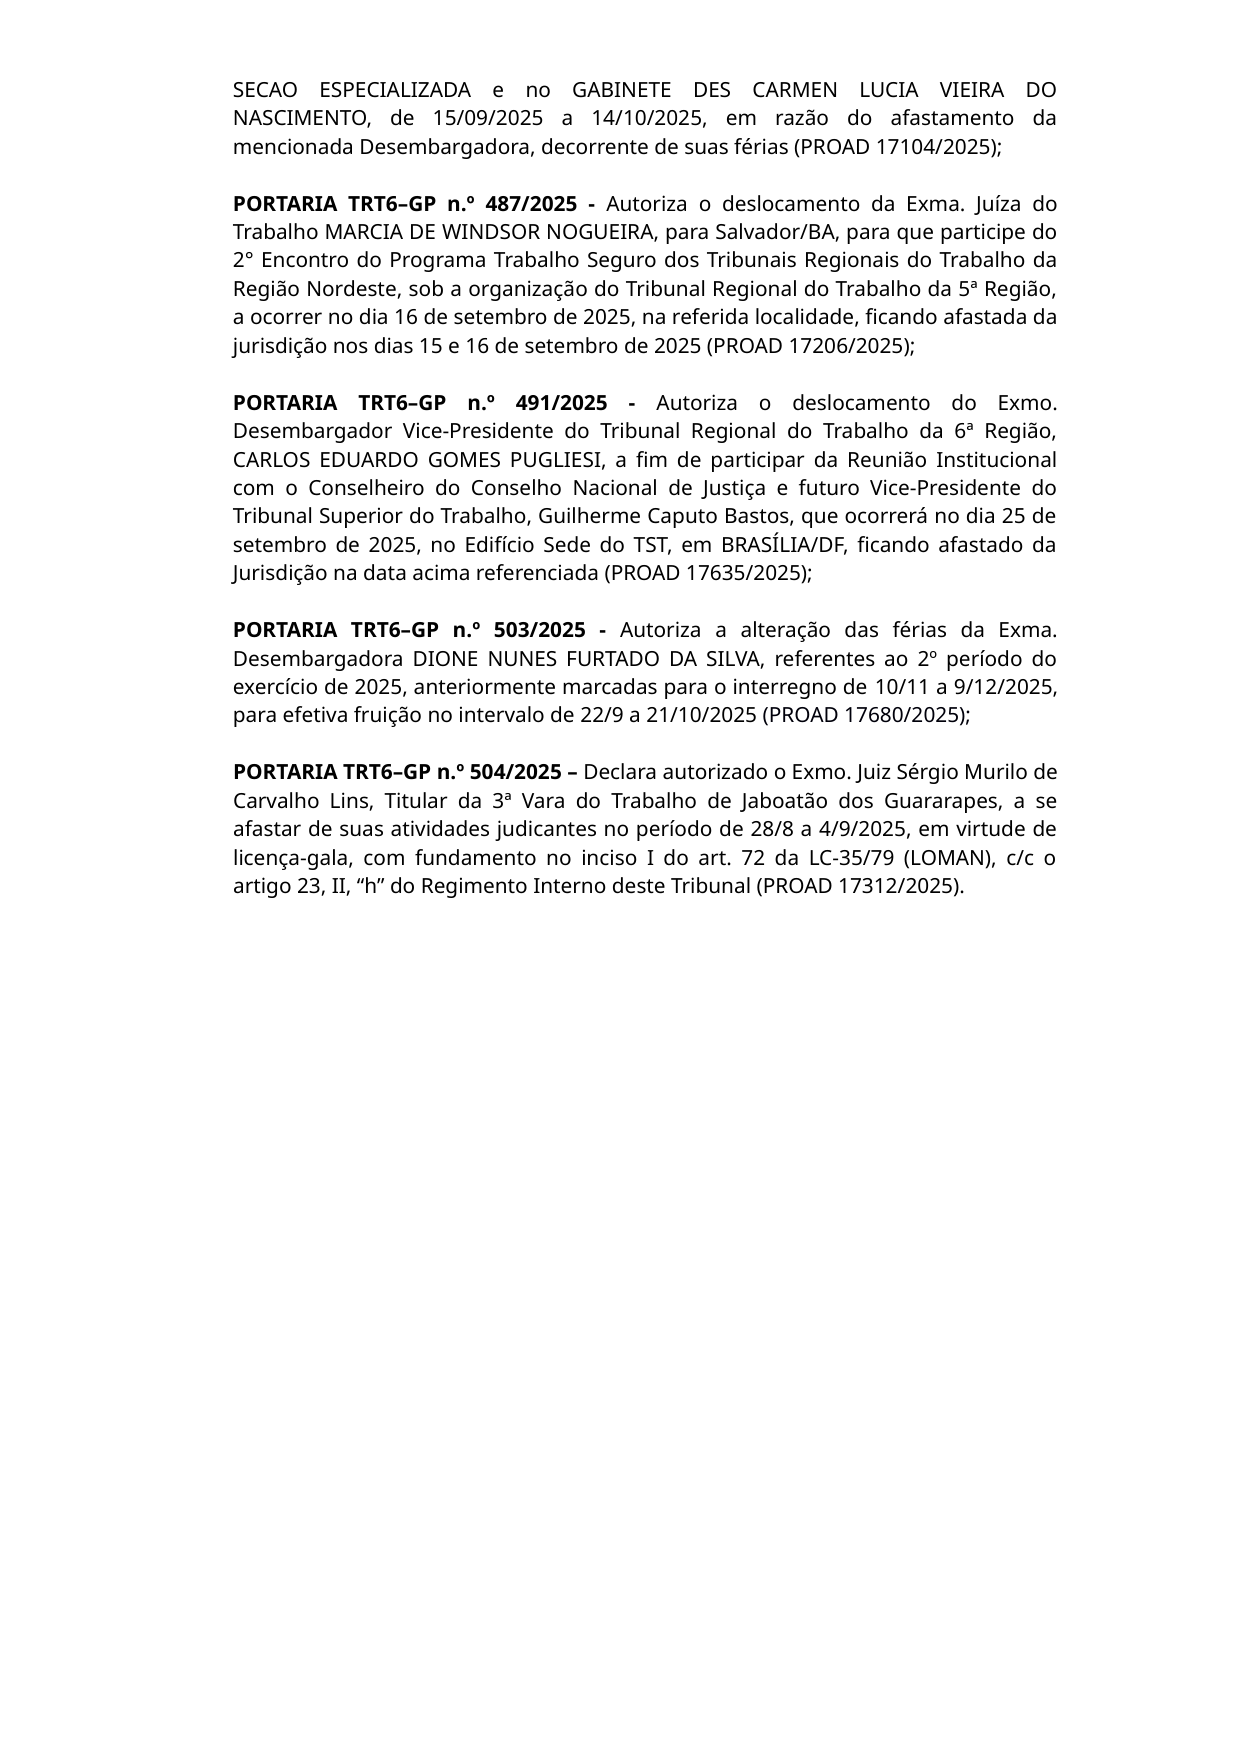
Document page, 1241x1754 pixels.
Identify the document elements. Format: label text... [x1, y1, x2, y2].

table_cell SECAO ESPECIALIZADA e no GABINETE DES CARMEN LUCIA VIEIRA DO NASCIMENTO, de 15/09/2025 a 14/10/2025, em razão do afastamento da mencionada Desembargadora, decorrente de suas férias (PROAD 17104/2025); PORTARIA TRT6–GP n.º 487/2025 - Autoriza o deslocamento da Exma. Juíza do Trabalho MARCIA DE WINDSOR NOGUEIRA, para Salvador/BA, para que participe do 2° Encontro do Programa Trabalho Seguro dos Tribunais Regionais do Trabalho da Região Nordeste, sob a organização do Tribunal Regional do Trabalho da 5ª Região, a ocorrer no dia 16 de setembro de 2025, na referida localidade, ficando afastada da jurisdição nos dias 15 e 16 de setembro de 2025 (PROAD 17206/2025); PORTARIA TRT6–GP n.º 491/2025 - Autoriza o deslocamento do Exmo. Desembargador Vice-Presidente do Tribunal Regional do Trabalho da 6ª Região, CARLOS EDUARDO GOMES PUGLIESI, a fim de participar da Reunião Institucional com o Conselheiro do Conselho Nacional de Justiça e futuro Vice-Presidente do Tribunal Superior do Trabalho, Guilherme Caputo Bastos, que ocorrerá no dia 25 de setembro de 2025, no Edifício Sede do TST, em BRASÍLIA/DF, ficando afastado da Jurisdição na data acima referenciada (PROAD 17635/2025); PORTARIA TRT6–GP n.º 503/2025 - Autoriza a alteração das férias da Exma. Desembargadora DIONE NUNES FURTADO DA SILVA, referentes ao 2º período do exercício de 2025, anteriormente marcadas para o interregno de 10/11 a 9/12/2025, para efetiva fruição no intervalo de 22/9 a 21/10/2025 (PROAD 17680/2025); PORTARIA TRT6–GP n.º 504/2025 – Declara autorizado o Exmo. Juiz Sérgio Murilo de Carvalho Lins, Titular da 3ª Vara do Trabalho de Jaboatão dos Guararapes, a se afastar de suas atividades judicantes no período de 28/8 a 4/9/2025, em virtude de licença-gala, com fundamento no inciso I do art. 72 da LC-35/79 (LOMAN), c/c o artigo 23, II, “h” do Regimento Interno deste Tribunal (PROAD 17312/2025). [222, 75, 1069, 928]
table_cell [154, 75, 222, 928]
